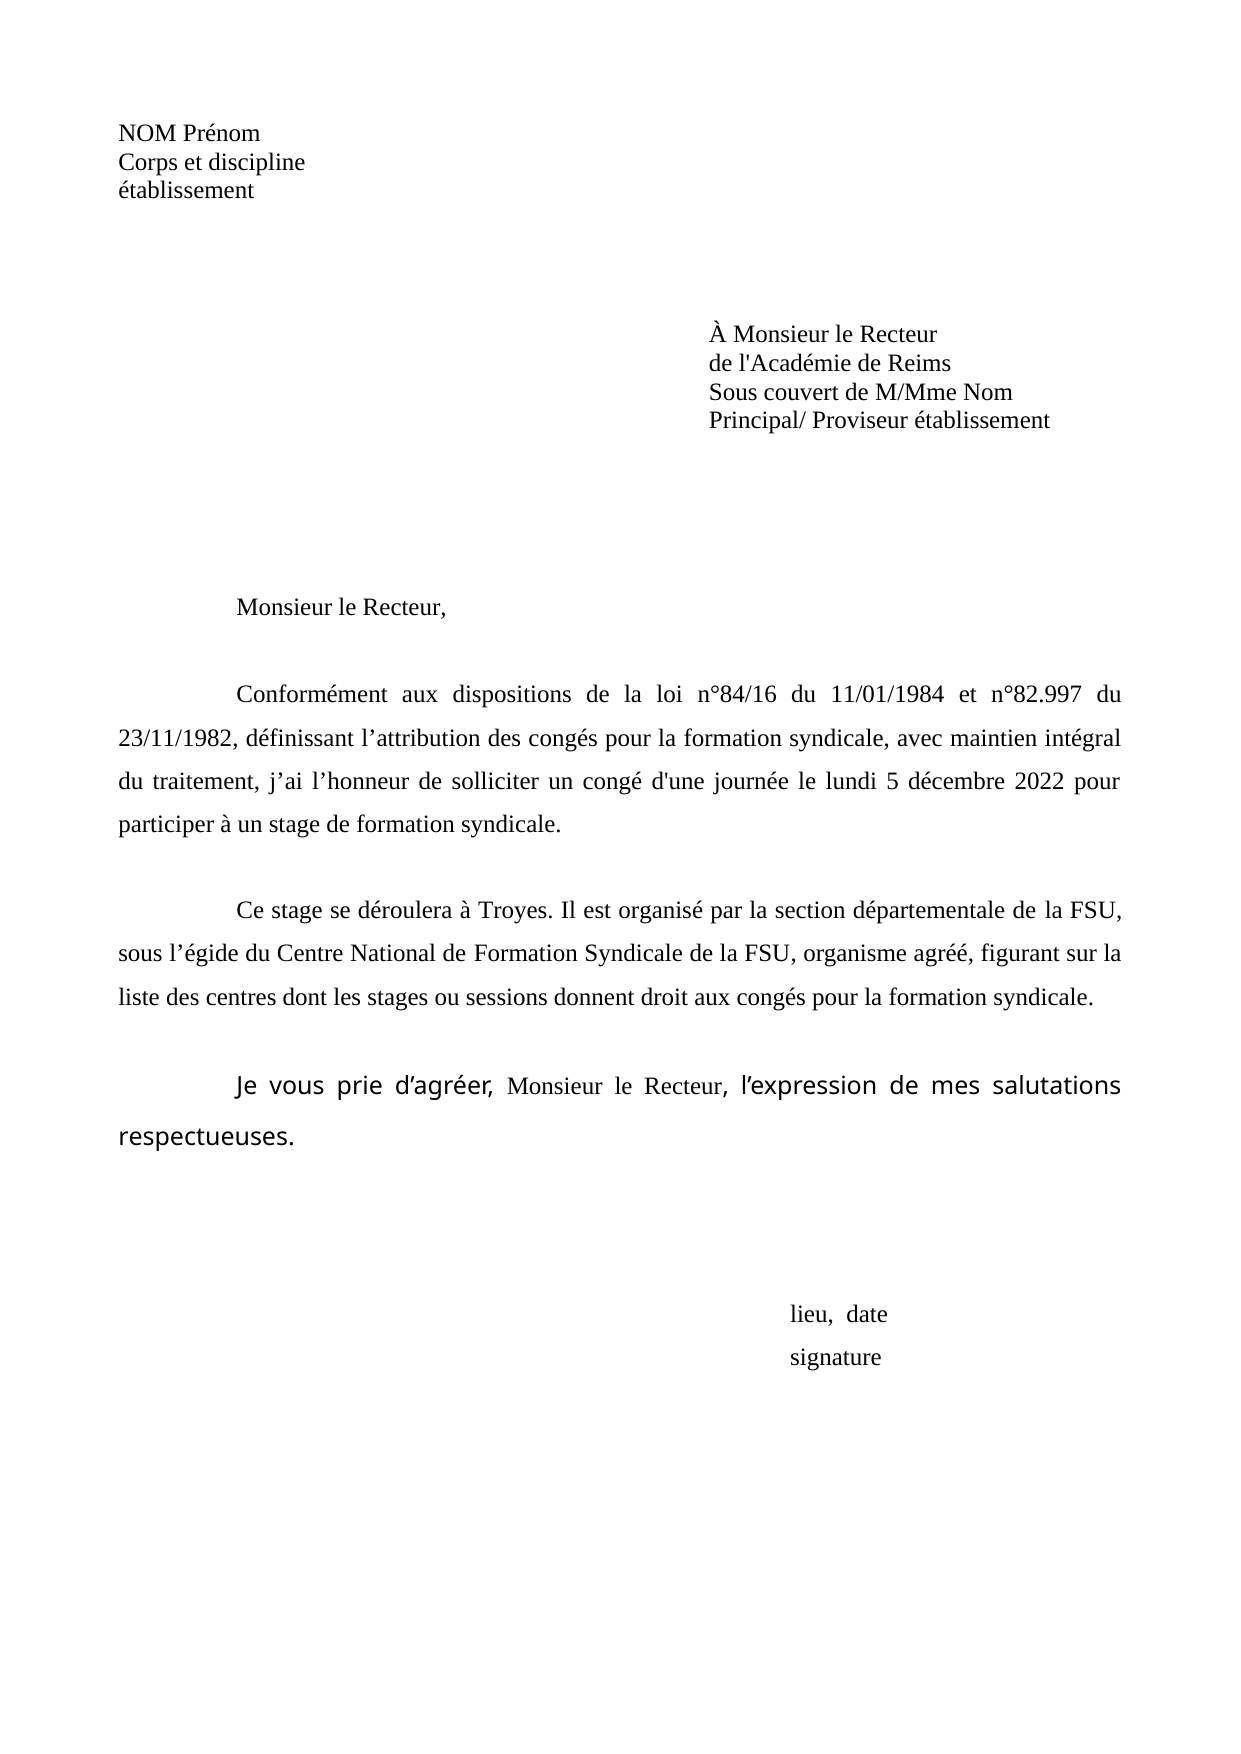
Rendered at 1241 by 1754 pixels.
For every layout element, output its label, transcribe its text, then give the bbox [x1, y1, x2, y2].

text de l'Académie de Reims [118, 348, 1122, 377]
text établissement [118, 176, 1122, 204]
text signature [118, 1342, 1122, 1371]
text Conformément aux dispositions de la loi n°84/16 du 11/01/1984 et n°82.997 du 23/11/1982, définissant l’attribution des congés pour la formation syndicale, avec maintien intégral du traitement, j’ai l’honneur de solliciter un congé d'une journée le lundi 5 décembre 2022 pour participer à un stage de formation syndicale. [118, 679, 1122, 838]
text NOM Prénom [118, 118, 1122, 147]
text Ce stage se déroulera à Troyes. Il est organisé par la section départementale de la FSU, sous l’égide du Centre National de Formation Syndicale de la FSU, organisme agréé, figurant sur la liste des centres dont les stages ou sessions donnent droit aux congés pour la formation syndicale. [118, 895, 1122, 1010]
text Principal/ Proviseur établissement [118, 406, 1122, 434]
text Corps et discipline [118, 147, 1122, 176]
text lieu, date [118, 1299, 1122, 1328]
text Monsieur le Recteur, [118, 592, 1122, 621]
text Sous couvert de M/Mme Nom [118, 377, 1122, 406]
text À Monsieur le Recteur [118, 319, 1122, 348]
text Je vous prie d’agréer, Monsieur le Recteur, l’expression de mes salutations respectueuses. [118, 1068, 1122, 1153]
